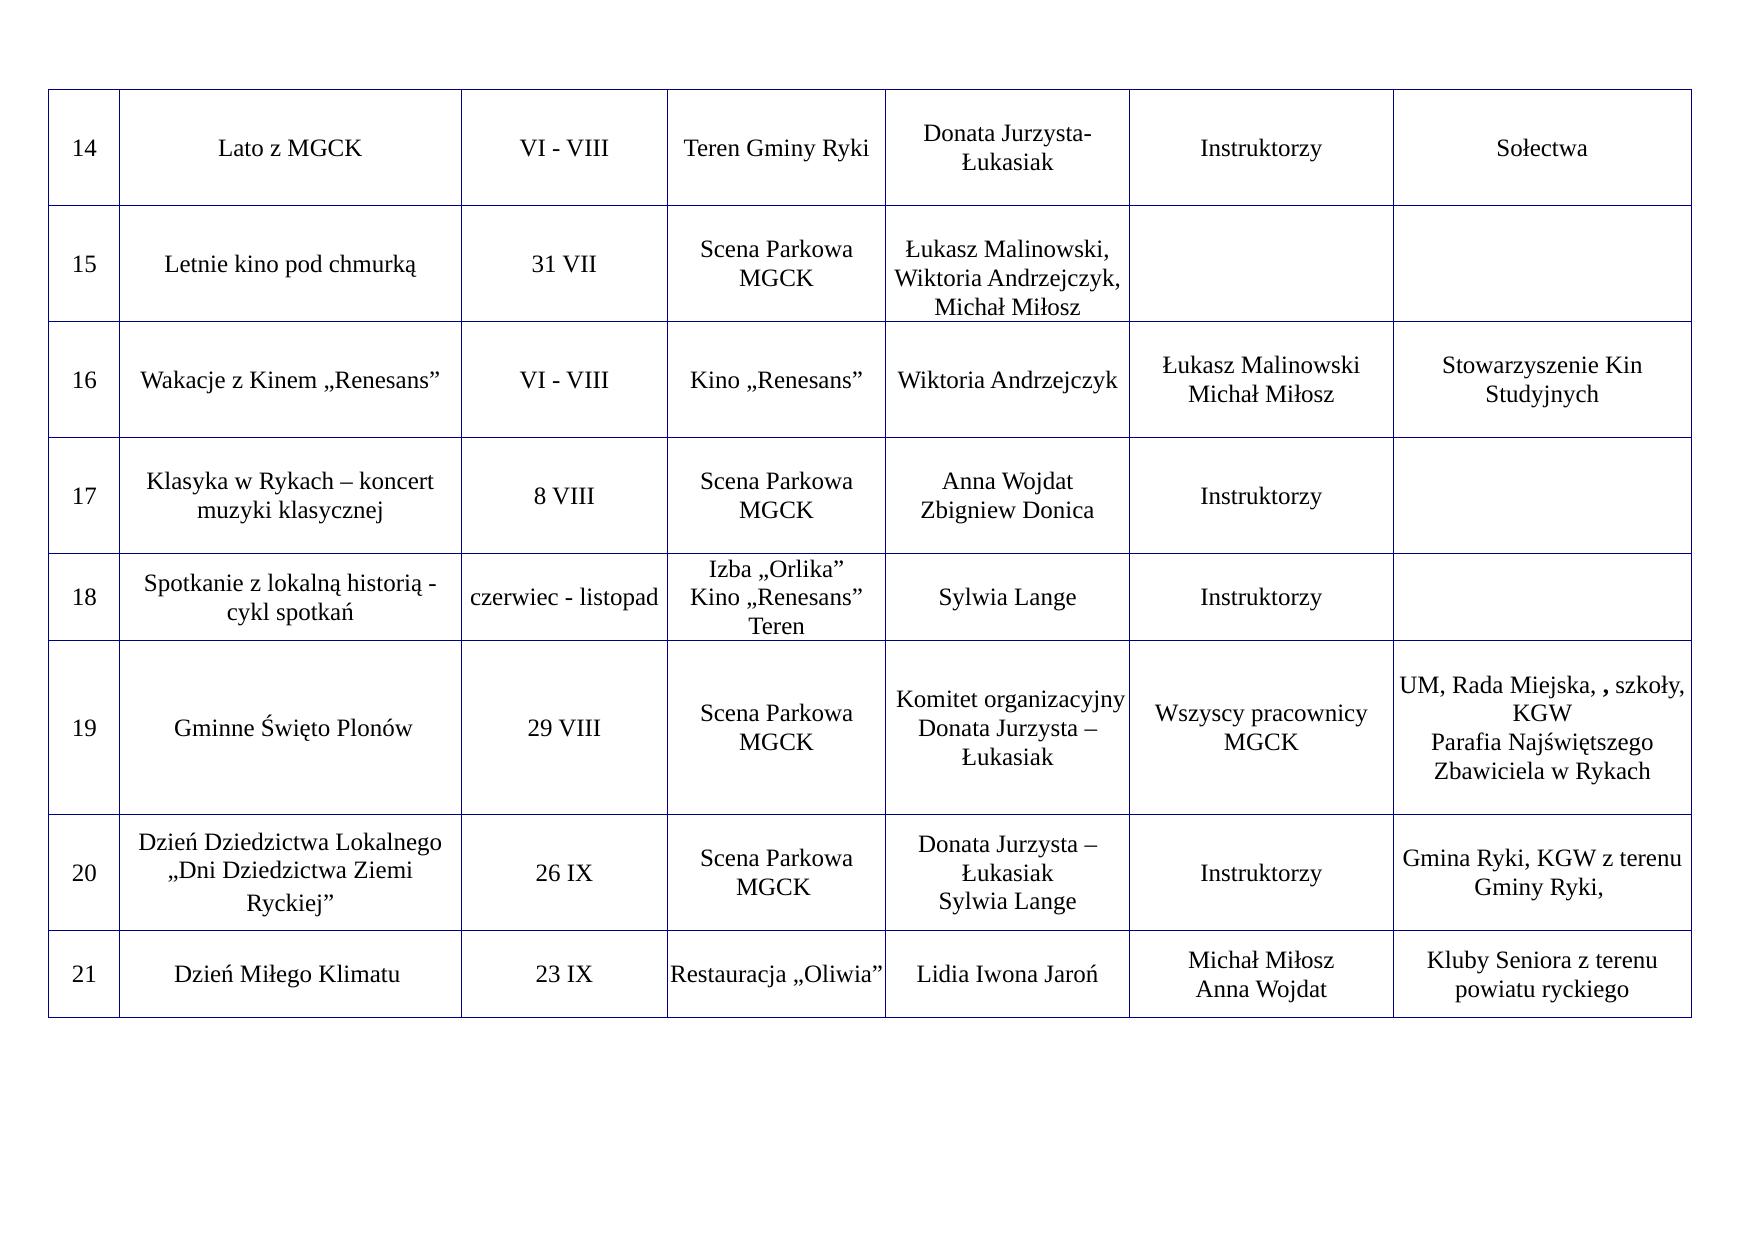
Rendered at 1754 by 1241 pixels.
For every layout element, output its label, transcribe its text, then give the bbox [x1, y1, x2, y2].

table_cell Wiktoria Andrzejczyk [886, 322, 1129, 437]
table_cell Instruktorzy [1130, 90, 1393, 204]
table_cell Komitet organizacyjny Donata Jurzysta – Łukasiak [886, 641, 1129, 813]
table_cell 14 [49, 90, 119, 204]
table_cell 21 [49, 931, 119, 1017]
table_cell Gmina Ryki, KGW z terenu Gminy Ryki, [1394, 815, 1691, 929]
table_cell Anna Wojdat Zbigniew Donica [886, 438, 1129, 553]
table_cell Klasyka w Rykach – koncert muzyki klasycznej [120, 438, 461, 553]
table_cell Izba „Orlika” Kino „Renesans” Teren [668, 554, 885, 640]
table_cell czerwiec - listopad [462, 554, 667, 640]
table_cell VI - VIII [462, 322, 667, 437]
table_cell Instruktorzy [1130, 815, 1393, 929]
table_cell UM, Rada Miejska, , szkoły, KGW Parafia Najświętszego Zbawiciela w Rykach [1394, 641, 1691, 813]
table_cell Michał Miłosz Anna Wojdat [1130, 931, 1393, 1017]
table_cell Scena Parkowa MGCK [668, 815, 885, 929]
table_cell Scena Parkowa MGCK [668, 206, 885, 321]
table_cell Gminne Święto Plonów [120, 641, 461, 813]
table_cell Stowarzyszenie Kin Studyjnych [1394, 322, 1691, 437]
table_cell 16 [49, 322, 119, 437]
table_cell Wakacje z Kinem „Renesans” [120, 322, 461, 437]
table_cell Sylwia Lange [886, 554, 1129, 640]
table_cell Spotkanie z lokalną historią - cykl spotkań [120, 554, 461, 640]
table_cell 20 [49, 815, 119, 929]
table_cell [1130, 206, 1393, 321]
table_cell Wszyscy pracownicy MGCK [1130, 641, 1393, 813]
table_cell Dzień Miłego Klimatu [120, 931, 461, 1017]
table_cell Kino „Renesans” [668, 322, 885, 437]
table_cell 31 VII [462, 206, 667, 321]
table_cell Letnie kino pod chmurką [120, 206, 461, 321]
table_cell Sołectwa [1394, 90, 1691, 204]
table_cell Donata Jurzysta-Łukasiak [886, 90, 1129, 204]
table_cell Dzień Dziedzictwa Lokalnego „Dni Dziedzictwa Ziemi Ryckiej” [120, 815, 461, 929]
table_cell 19 [49, 641, 119, 813]
table_cell Teren Gminy Ryki [668, 90, 885, 204]
table_cell 8 VIII [462, 438, 667, 553]
table_cell 15 [49, 206, 119, 321]
table_cell Donata Jurzysta – Łukasiak Sylwia Lange [886, 815, 1129, 929]
table_cell Instruktorzy [1130, 554, 1393, 640]
table_cell Restauracja „Oliwia” [668, 931, 885, 1017]
table_cell [1394, 554, 1691, 640]
table_cell 23 IX [462, 931, 667, 1017]
table_cell Łukasz Malinowski, Wiktoria Andrzejczyk, Michał Miłosz [886, 206, 1129, 321]
table_cell Kluby Seniora z terenu powiatu ryckiego [1394, 931, 1691, 1017]
table_cell [1394, 206, 1691, 321]
table_cell Instruktorzy [1130, 438, 1393, 553]
table_cell 17 [49, 438, 119, 553]
table_cell Lidia Iwona Jaroń [886, 931, 1129, 1017]
table_cell [1394, 438, 1691, 553]
table_cell 18 [49, 554, 119, 640]
table_cell Scena Parkowa MGCK [668, 641, 885, 813]
table_cell Scena Parkowa MGCK [668, 438, 885, 553]
table_cell Lato z MGCK [120, 90, 461, 204]
table_cell 29 VIII [462, 641, 667, 813]
table_cell Łukasz Malinowski Michał Miłosz [1130, 322, 1393, 437]
table_cell 26 IX [462, 815, 667, 929]
table_cell VI - VIII [462, 90, 667, 204]
